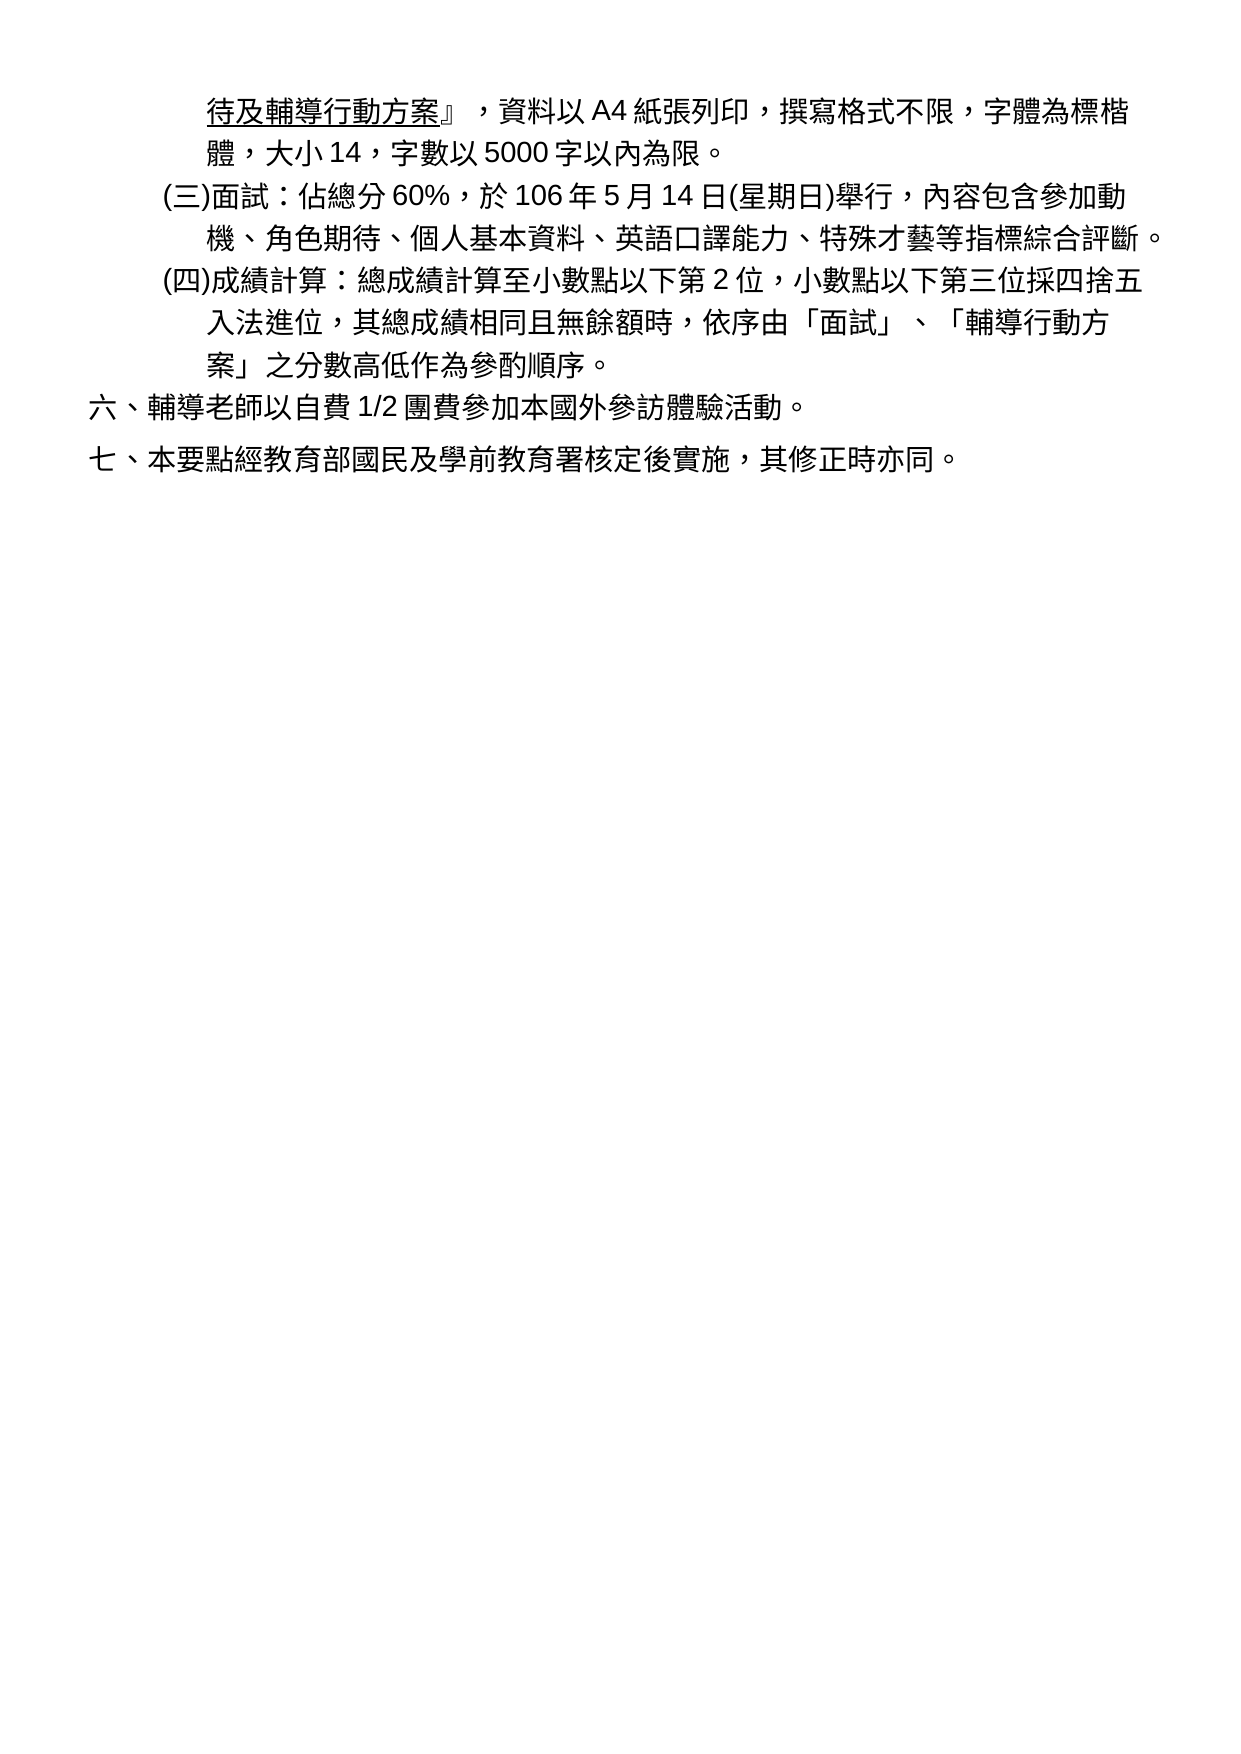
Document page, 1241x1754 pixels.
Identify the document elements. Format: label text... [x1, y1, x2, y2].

text 待及輔導行動方案』，資料以A4紙張列印，撰寫格式不限，字體為標楷體，大小14，字數以5000字以內為限。 [162, 89, 1152, 173]
text (三)面試：佔總分60%，於106年5月14日(星期日)舉行，內容包含參加動機、角色期待、個人基本資料、英語口譯能力、特殊才藝等指標綜合評斷。 [162, 173, 1152, 258]
text 七、本要點經教育部國民及學前教育署核定後實施，其修正時亦同。 [89, 427, 1152, 481]
text (四)成績計算：總成績計算至小數點以下第2位，小數點以下第三位採四捨五入法進位，其總成績相同且無餘額時，依序由「面試」、「輔導行動方案」之分數高低作為參酌順序。 [162, 258, 1152, 385]
text 六、輔導老師以自費1/2團費參加本國外參訪體驗活動。 [89, 385, 1152, 427]
